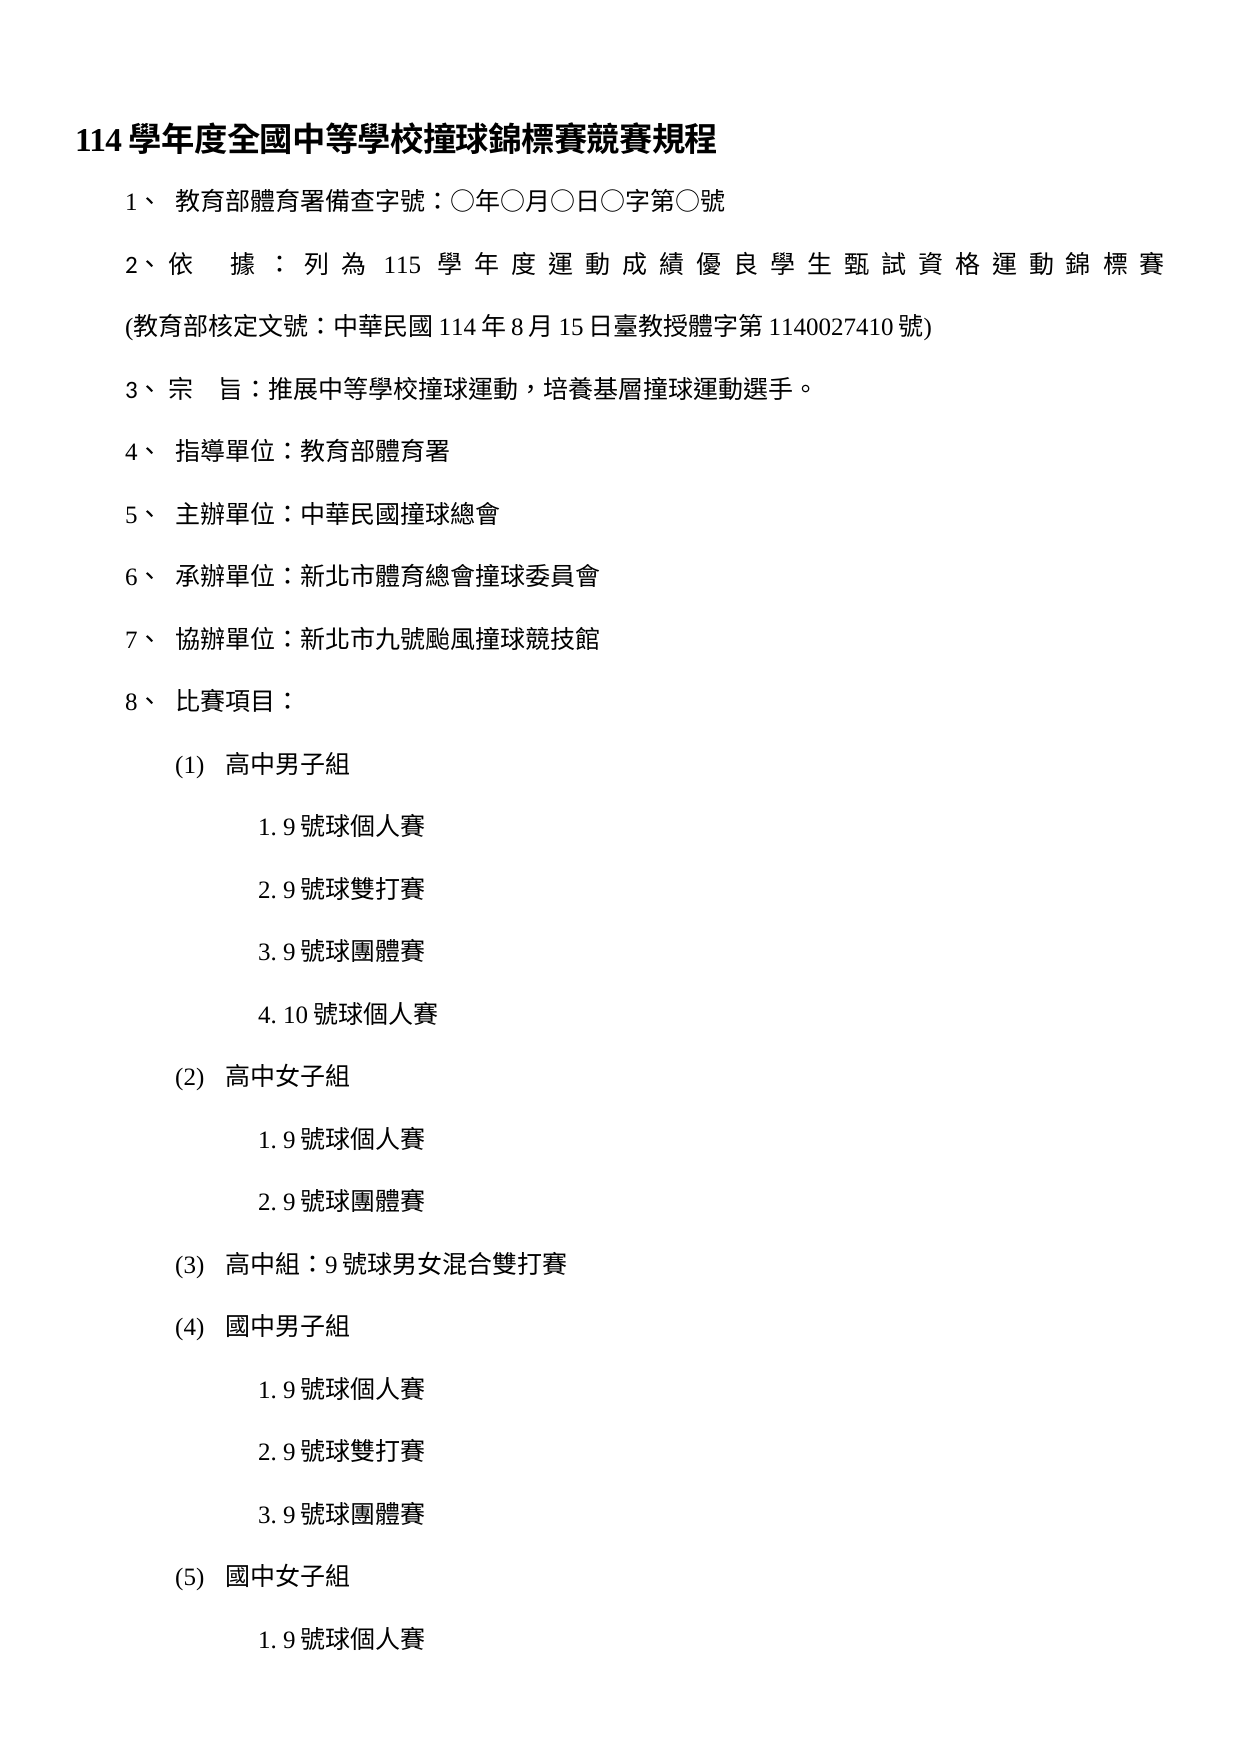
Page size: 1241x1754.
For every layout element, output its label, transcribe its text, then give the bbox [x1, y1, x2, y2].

text 114學年度全國中等學校撞球錦標賽競賽規程 [75, 96, 1165, 158]
list 比賽項目： [125, 658, 1165, 721]
list 9號球雙打賽 [258, 1408, 1165, 1471]
list 高中女子組 [175, 1033, 1165, 1096]
list 9號球個人賽 [258, 1596, 1165, 1658]
list 9號球團體賽 [258, 908, 1165, 971]
list 國中女子組 [175, 1533, 1165, 1596]
list 協辦單位：新北市九號颱風撞球競技館 [125, 596, 1165, 658]
list 國中男子組 [175, 1283, 1165, 1346]
list 9號球個人賽 [258, 1346, 1165, 1408]
list 指導單位：教育部體育署 [125, 408, 1165, 471]
list 9號球團體賽 [258, 1158, 1165, 1221]
list 9號球雙打賽 [258, 846, 1165, 908]
list 宗旨：推展中等學校撞球運動，培養基層撞球運動選手。 [125, 346, 1165, 408]
list 10號球個人賽 [258, 971, 1165, 1033]
list 承辦單位：新北市體育總會撞球委員會 [125, 533, 1165, 596]
list 高中男子組 [175, 721, 1165, 783]
list 9號球團體賽 [258, 1471, 1165, 1533]
list 高中組：9號球男女混合雙打賽 [175, 1221, 1165, 1283]
list 9號球個人賽 [258, 783, 1165, 846]
list 依據：列為115學年度運動成績優良學生甄試資格運動錦標賽 (教育部核定文號：中華民國114年8月15日臺教授體字第1140027410號) [125, 221, 1165, 346]
list 教育部體育署備查字號：○年○月○日○字第○號 [125, 158, 1165, 221]
list 主辦單位：中華民國撞球總會 [125, 471, 1165, 533]
list 9號球個人賽 [258, 1096, 1165, 1158]
